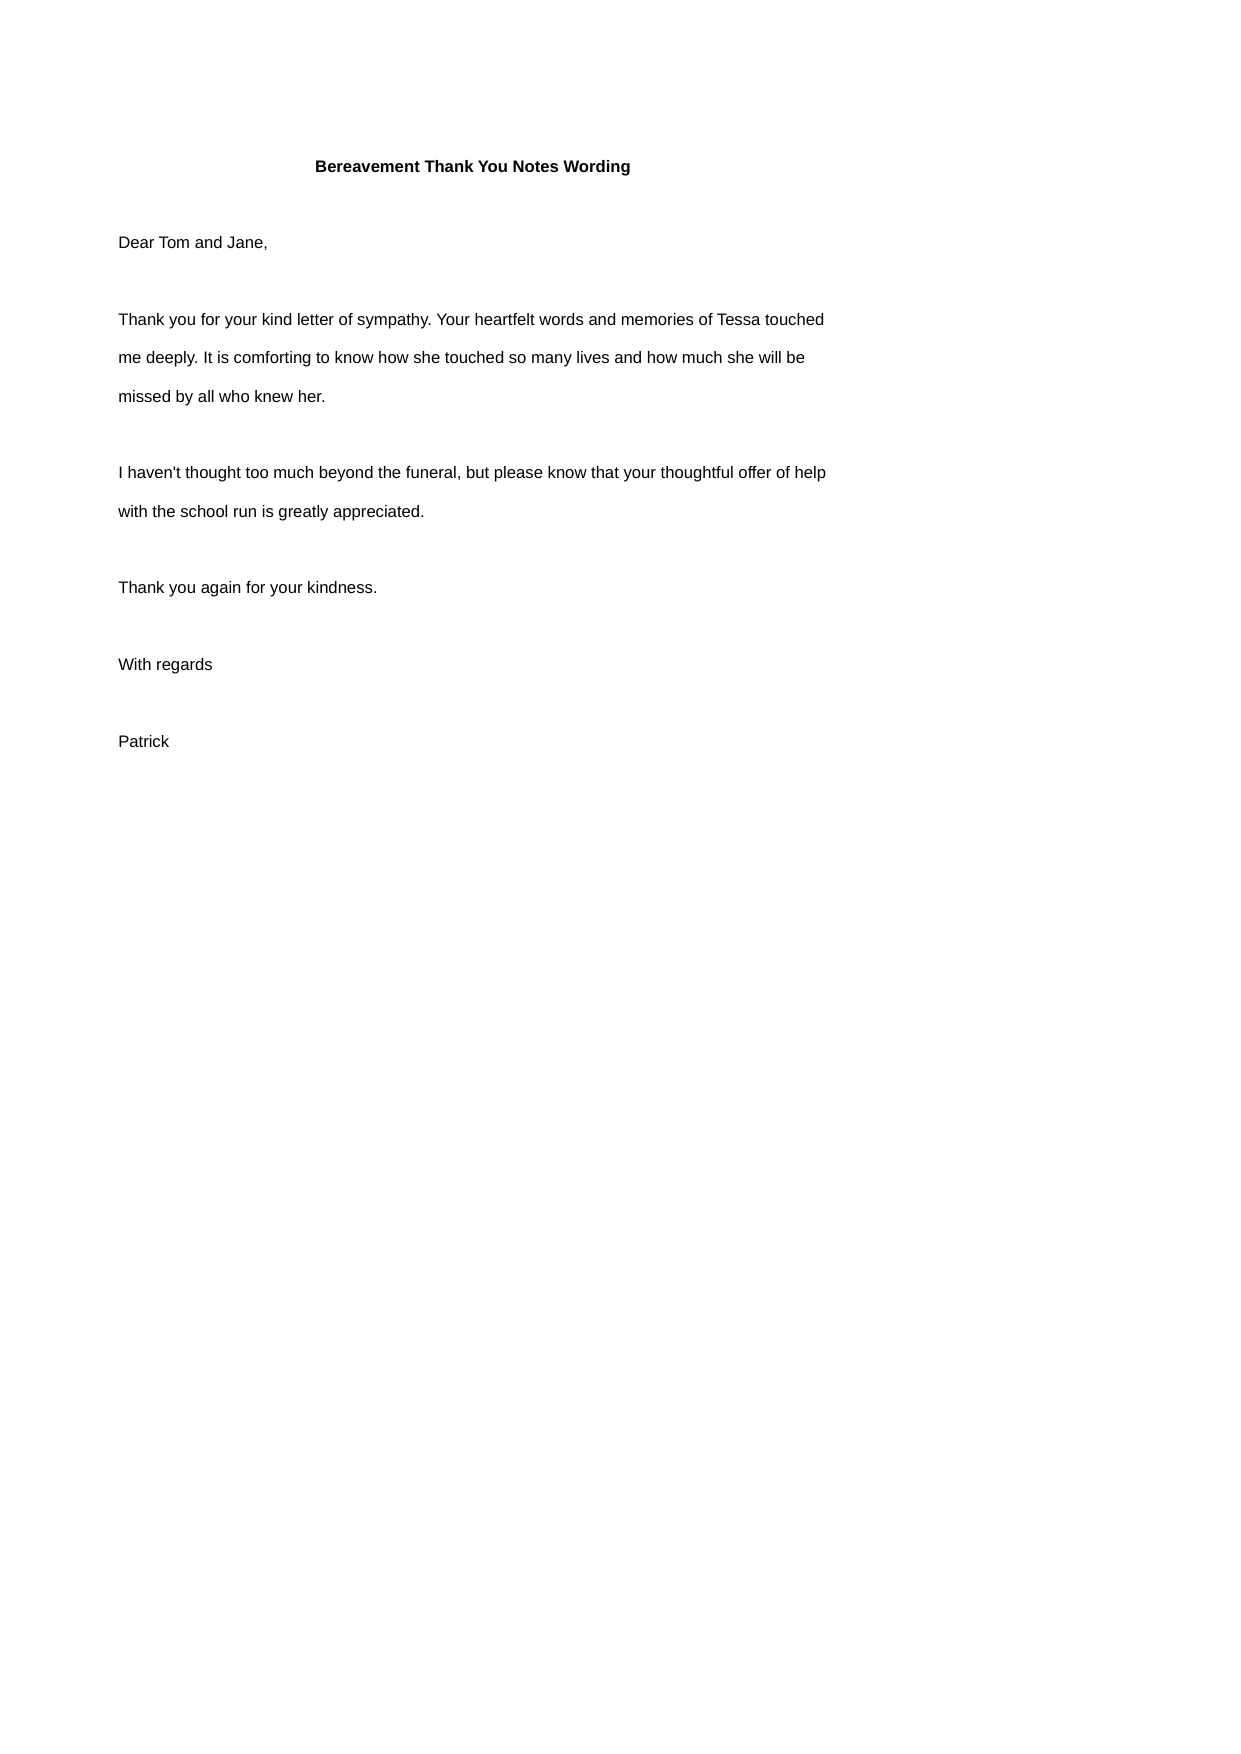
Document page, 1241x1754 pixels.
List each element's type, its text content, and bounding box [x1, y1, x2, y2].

text Dear Tom and Jane, [118, 233, 827, 252]
text Bereavement Thank You Notes Wording [118, 156, 827, 176]
text Thank you for your kind letter of sympathy. Your heartfelt words and memories of Tessa touched me deeply. It is comforting to know how she touched so many lives and how much she will be missed by all who knew her. [118, 310, 827, 406]
text With regards [118, 655, 827, 674]
text Thank you again for your kindness. [118, 578, 827, 597]
text I haven't thought too much beyond the funeral, but please know that your thoughtful offer of help with the school run is greatly appreciated. [118, 463, 827, 521]
text Patrick [118, 731, 827, 751]
